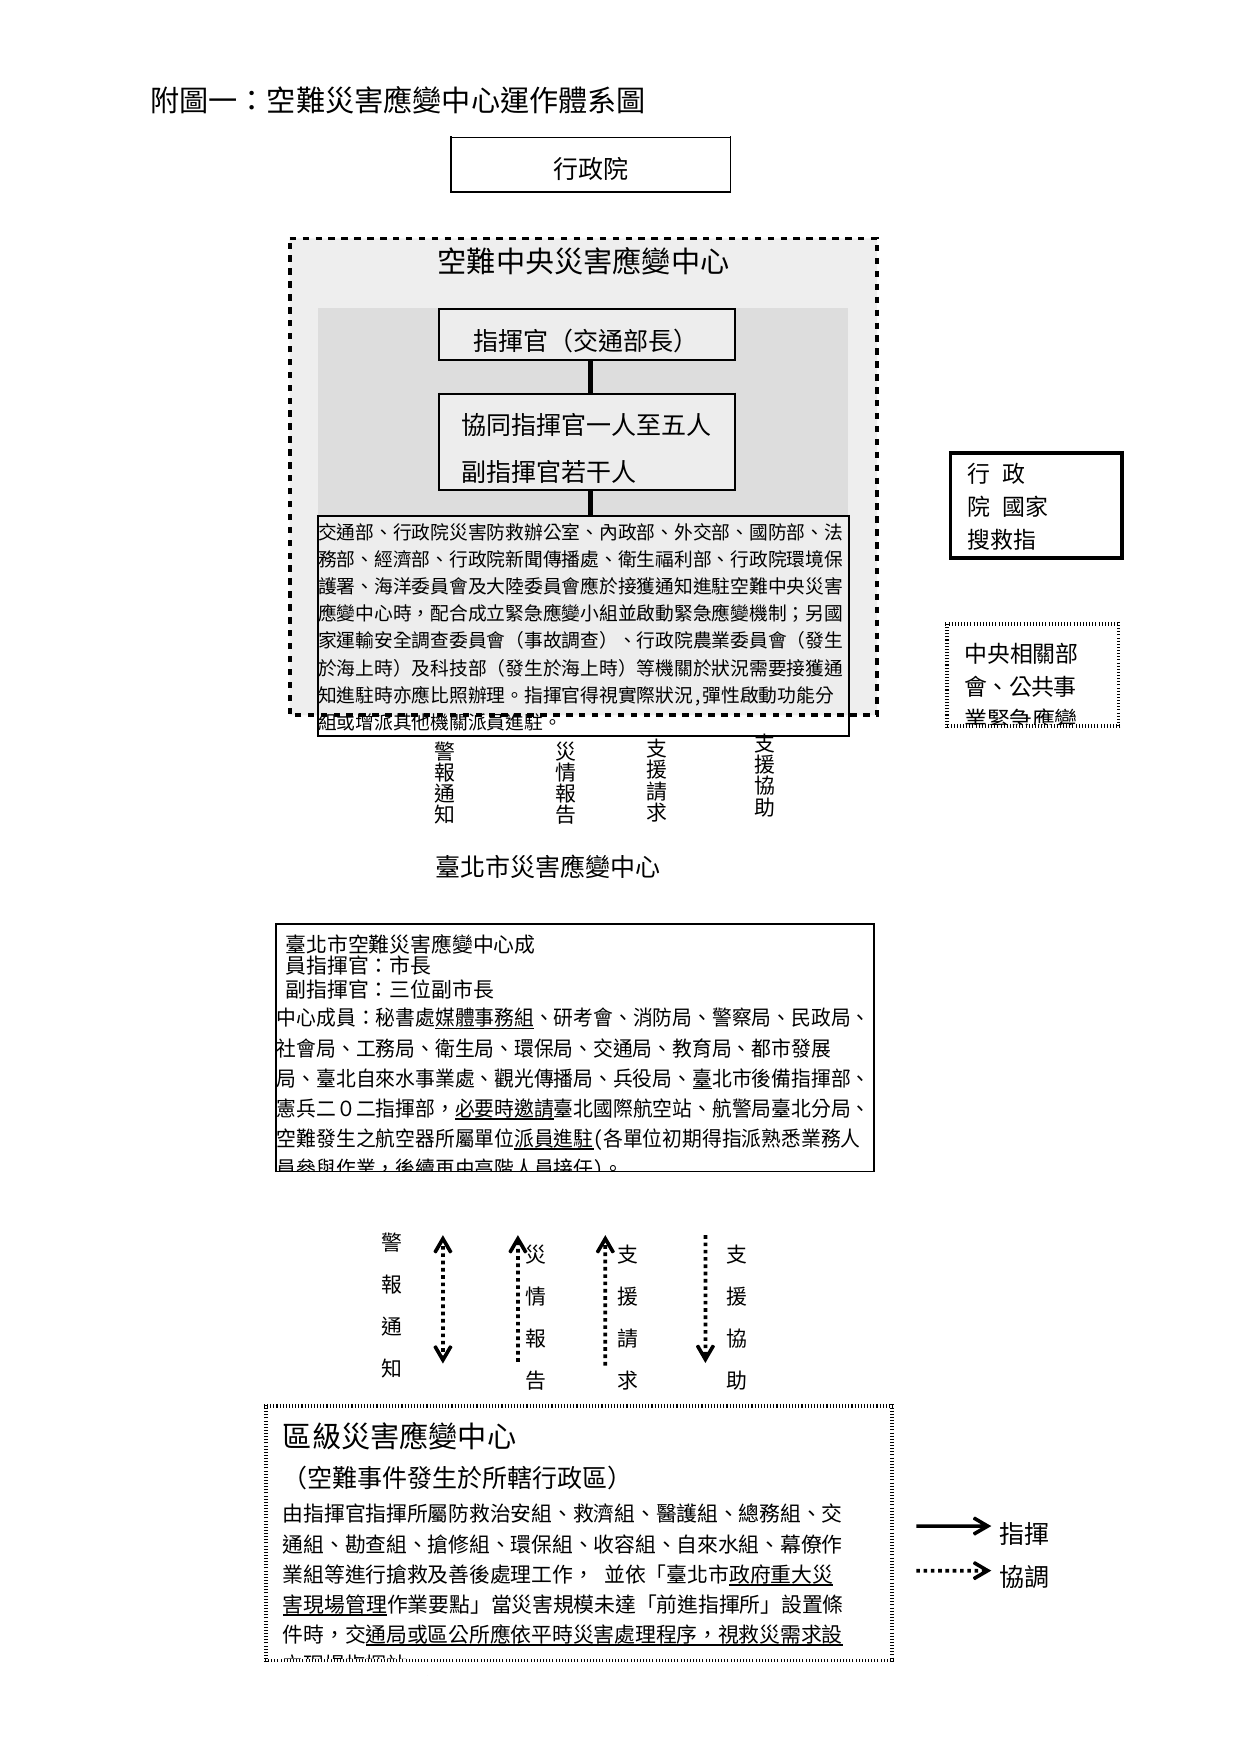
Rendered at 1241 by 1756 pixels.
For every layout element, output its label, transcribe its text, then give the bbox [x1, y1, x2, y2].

text 由指揮官指揮所屬防救治安組、救濟組、醫護組、總務組、交通組、勘查組、搶修組、環保組、收容組、自來水組、幕僚作業組等進行搶救及善後處理工作， 並依「臺北市政府重大災害現場管理作業要點」當災害規模未達「前進指揮所」設置條件時，交通局或區公所應依平時災害處理程序，視救災需求設立現場指揮站。 [283, 1498, 853, 1659]
text 副指揮官：三位副市長 [285, 980, 873, 1002]
text 警 災 支 支 [381, 1226, 1147, 1268]
table_cell 交通部、行政院災害防救辦公室、內政部、外交部、國防部、法務部、經濟部、行政院新聞傳播處、衛生福利部、行政院環境保護署、海洋委員會及大陸委員會應於接獲通知進駐空難中央災害應變中心時，配合成立緊急應變小組並啟動緊急應變機制；另國家運輸安全調查委員會（事故調查）、行政院農業委員會（發生於海上時）及科技部（發生於海上時）等機關於狀況需要接獲通知進駐時亦應比照辦理。指揮官得視實際狀況,彈性啟動功能分組或增派其他機關派員進駐。 [319, 716, 848, 735]
text 中央相關部 會、公共事業緊急應變小組 [964, 635, 1098, 724]
text （空難事件發生於所轄行政區） [283, 1459, 891, 1495]
text 知 告 求 助 [381, 1353, 1147, 1395]
text 行政院 [552, 149, 629, 186]
text 指揮協調 [998, 1514, 1049, 1594]
text 臺北市空難災害應變中心成員指揮官：市長 [285, 934, 555, 980]
text 局、臺北自來水事業處、觀光傳播局、兵役局、臺北市後備指揮部、憲兵二０二指揮部，必要時邀請臺北國際航空站、航警局臺北分局、 [277, 1062, 873, 1122]
text 附圖一：空難災害應變中心運作體系圖 [150, 77, 1147, 119]
text 報 情 援 援 [381, 1268, 1147, 1310]
text 中心成員：秘書處媒體事務組、研考會、消防局、警察局、民政局、 [277, 1002, 873, 1032]
text 空難發生之航空器所屬單位派員進駐(各單位初期得指派熟悉業務人員參與作業，後續再由高階人員接任)。 [277, 1122, 873, 1171]
text 社會局、工務局、衛生局、環保局、交通局、教育局、都市發展 [277, 1032, 873, 1062]
text 區級災害應變中心 [283, 1414, 891, 1456]
text 行 政 院 國家搜救指揮中心 [968, 456, 1056, 556]
text 通 報 請 協 [381, 1310, 1147, 1353]
